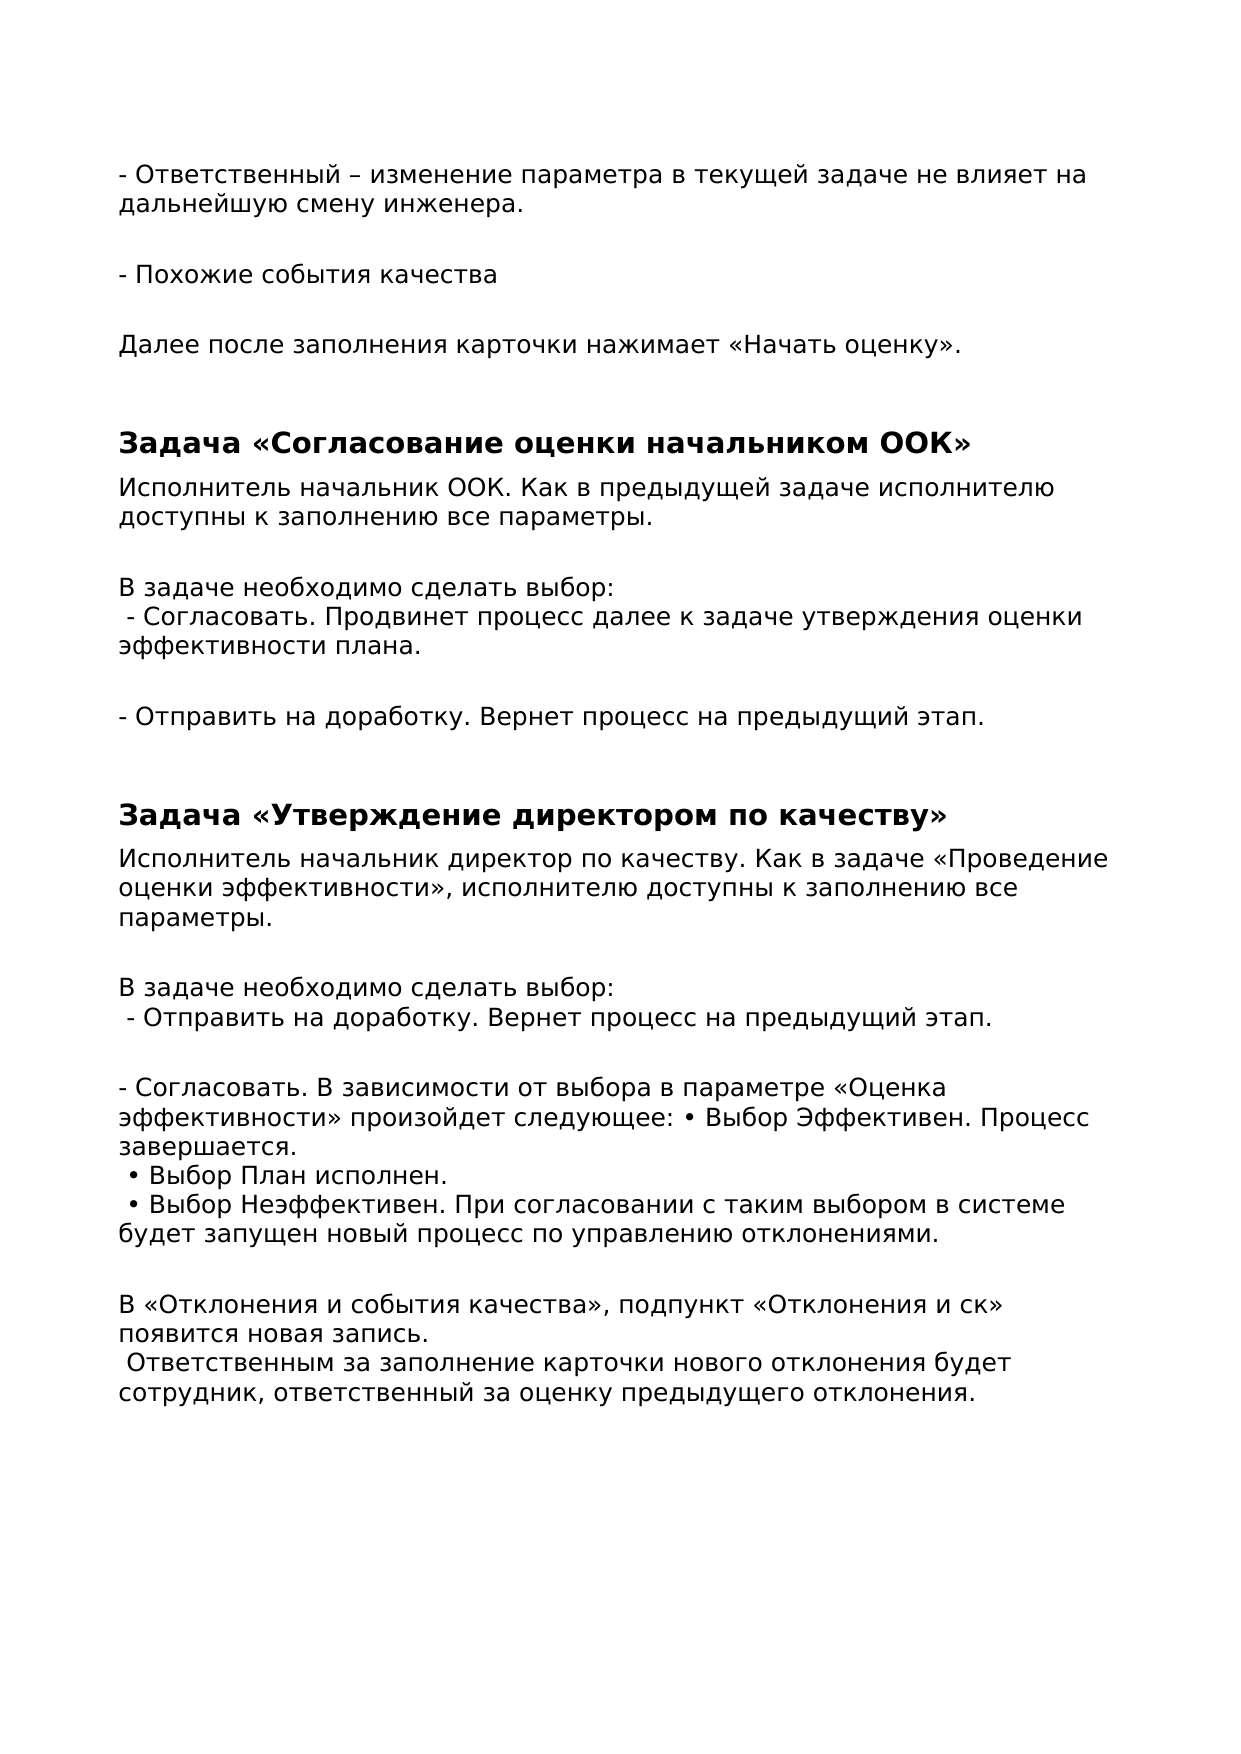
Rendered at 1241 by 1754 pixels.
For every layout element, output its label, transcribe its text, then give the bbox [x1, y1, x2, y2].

text - Согласовать. В зависимости от выбора в параметре «Оценка эффективности» произойдет следующее: • Выбор Эффективен. Процесс завершается. • Выбор План исполнен. • Выбор Неэффективен. При согласовании с таким выбором в системе будет запущен новый процесс по управлению отклонениями. [118, 1073, 1122, 1278]
text - Ответственный – изменение параметра в текущей задаче не влияет на дальнейшую смену инженера. [118, 160, 1122, 247]
text Исполнитель начальник директор по качеству. Как в задаче «Проведение оценки эффективности», исполнителю доступны к заполнению все параметры. [118, 844, 1122, 961]
text В «Отклонения и события качества», подпункт «Отклонения и ск» появится новая запись. Ответственным за заполнение карточки нового отклонения будет сотрудник, ответственный за оценку предыдущего отклонения. [118, 1290, 1122, 1436]
text [118, 118, 1122, 147]
text - Похожие события качества [118, 260, 1122, 318]
text - Отправить на доработку. Вернет процесс на предыдущий этап. [118, 702, 1122, 760]
subtitle Задача «Согласование оценки начальником ООК» [118, 426, 1122, 460]
text В задаче необходимо сделать выбор: - Отправить на доработку. Вернет процесс на предыдущий этап. [118, 973, 1122, 1061]
subtitle Задача «Утверждение директором по качеству» [118, 798, 1122, 832]
text В задаче необходимо сделать выбор: - Согласовать. Продвинет процесс далее к задаче утверждения оценки эффективности плана. [118, 573, 1122, 689]
text Далее после заполнения карточки нажимает «Начать оценку». [118, 331, 1122, 389]
text Исполнитель начальник ООК. Как в предыдущей задаче исполнителю доступны к заполнению все параметры. [118, 473, 1122, 560]
